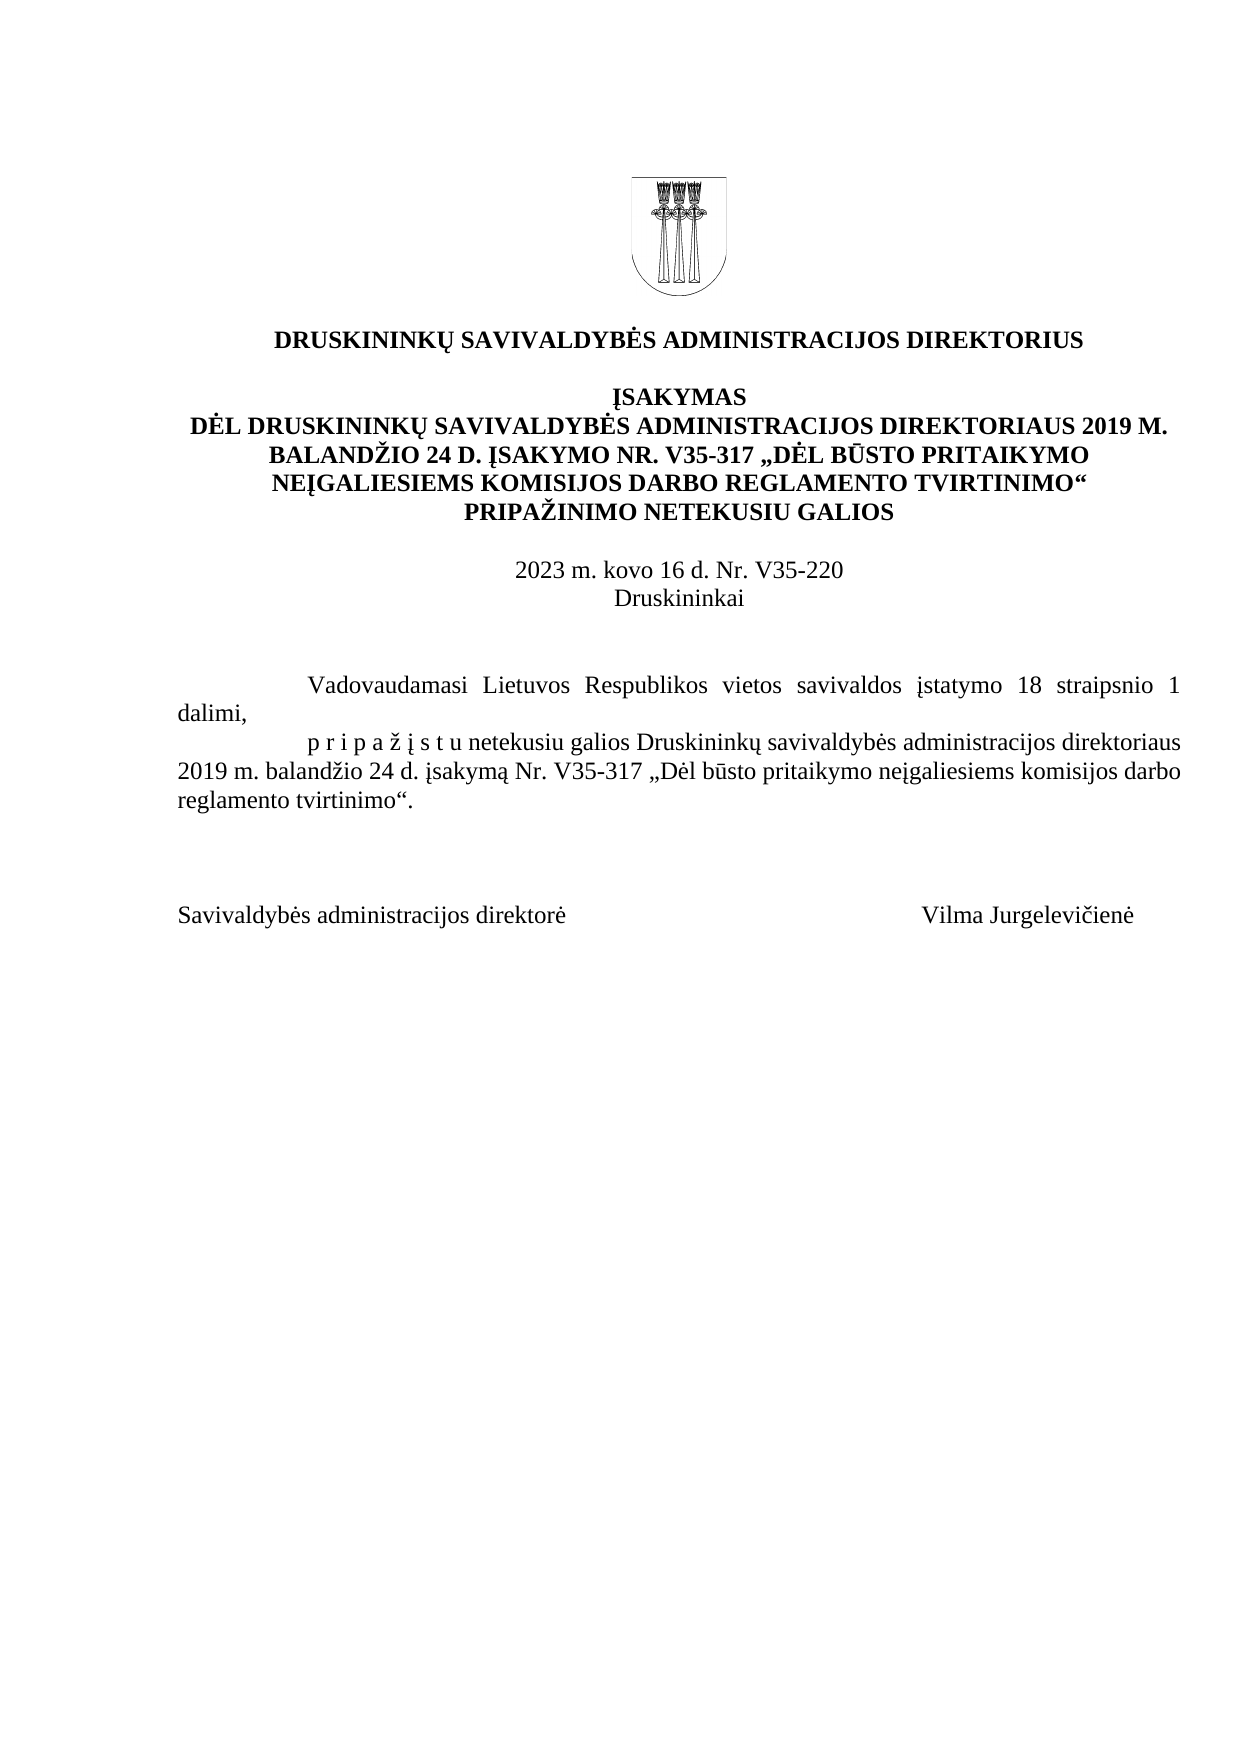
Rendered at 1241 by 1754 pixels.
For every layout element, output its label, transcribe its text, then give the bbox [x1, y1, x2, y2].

text 2023 m. kovo 16 d. Nr. V35-220 [177, 555, 1181, 583]
text DĖL DRUSKININKŲ SAVIVALDYBĖS ADMINISTRACIJOS DIREKTORIAUS 2019 M. BALANDŽIO 24 D. ĮSAKYMO NR. V35-317 „DĖL BŪSTO PRITAIKYMO NEĮGALIESIEMS KOMISIJOS DARBO REGLAMENTO TVIRTINIMO“ [177, 411, 1181, 497]
text Savivaldybės administracijos direktorė Vilma Jurgelevičienė [177, 900, 1152, 928]
text ĮSAKYMAS [177, 382, 1181, 411]
text PRIPAŽINIMO NETEKUSIU GALIOS [177, 497, 1181, 526]
text Vadovaudamasi Lietuvos Respublikos vietos savivaldos įstatymo 18 straipsnio 1 dalimi, [177, 670, 1181, 727]
text p r i p a ž į s t u netekusiu galios Druskininkų savivaldybės administracijos direktoriaus 2019 m. balandžio 24 d. įsakymą Nr. V35-317 „Dėl būsto pritaikymo neįgaliesiems komisijos darbo reglamento tvirtinimo“. [177, 727, 1181, 813]
text Druskininkai [177, 583, 1181, 612]
text DRUSKININKŲ SAVIVALDYBĖS ADMINISTRACIJOS DIREKTORIUS [177, 325, 1181, 353]
